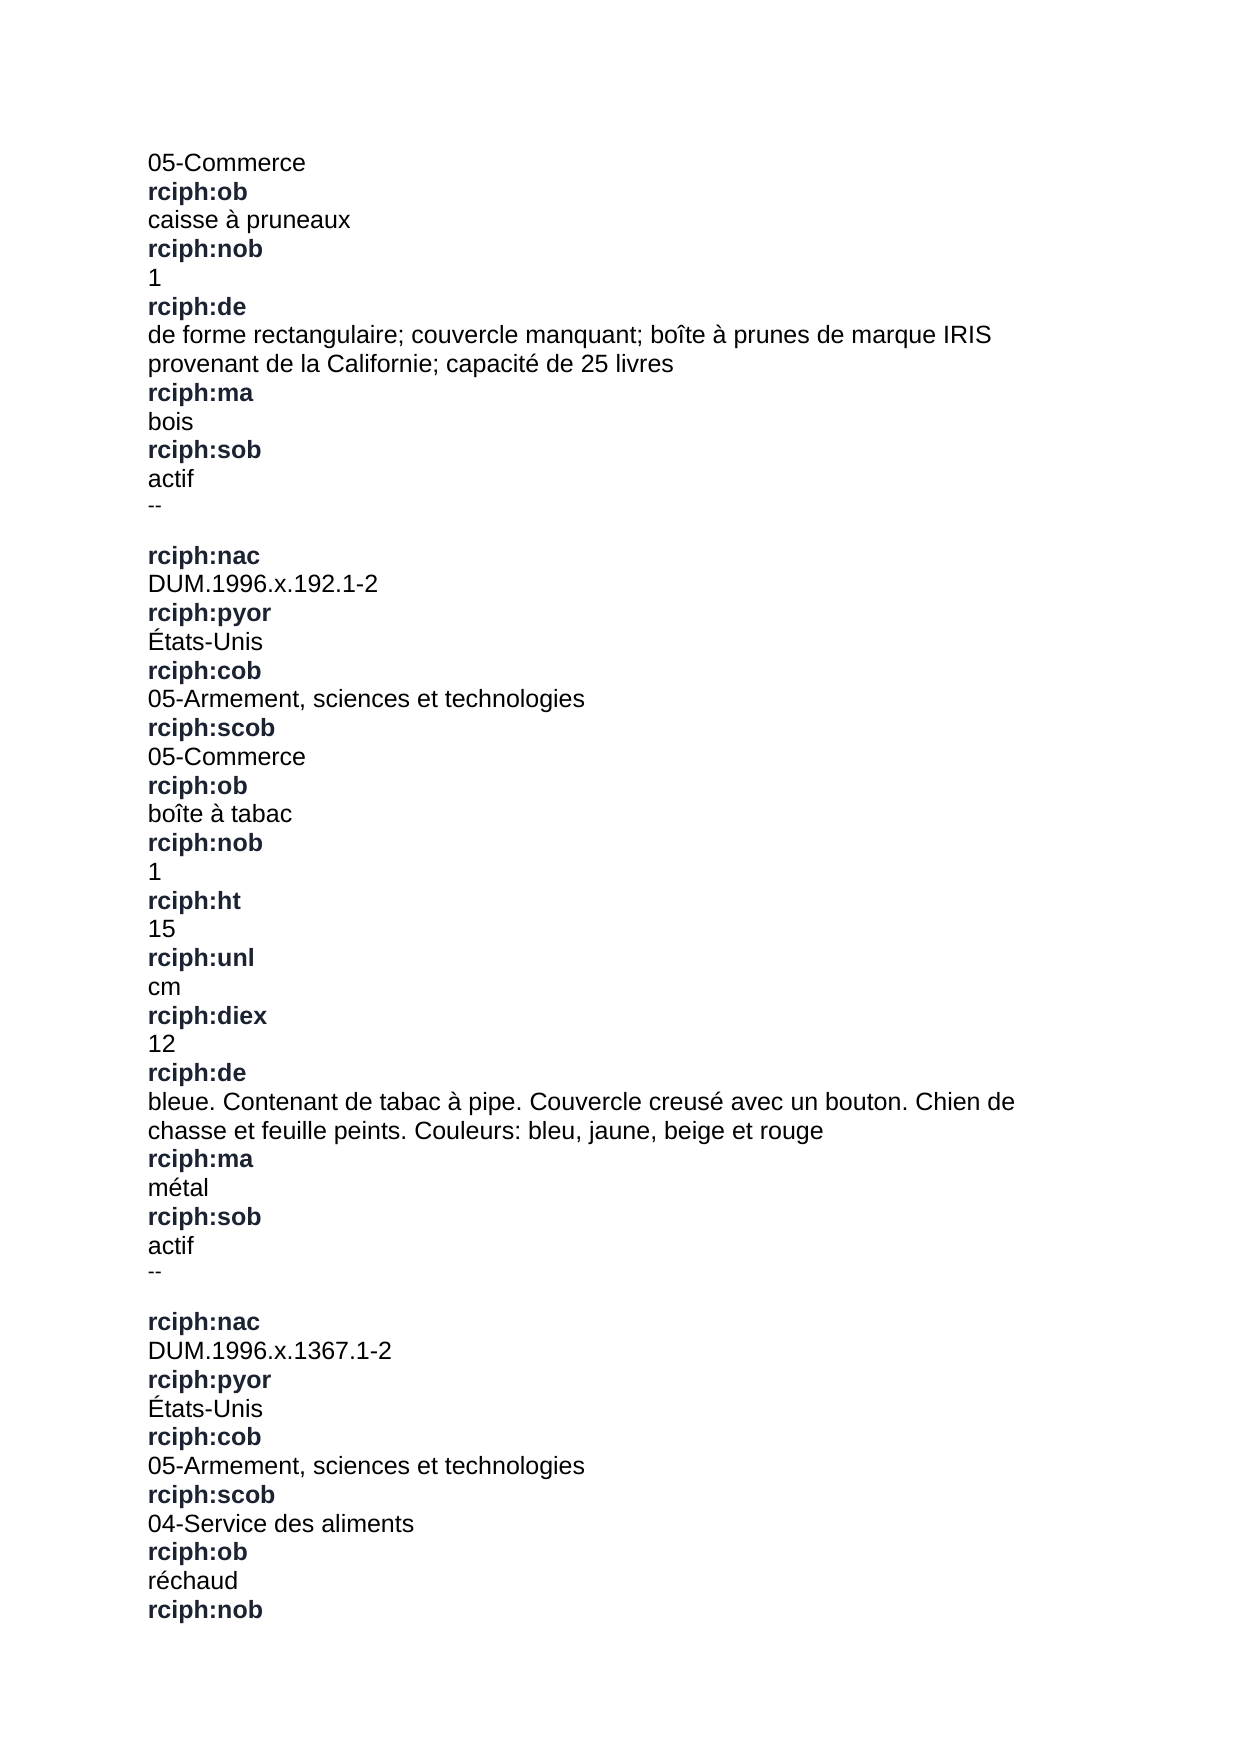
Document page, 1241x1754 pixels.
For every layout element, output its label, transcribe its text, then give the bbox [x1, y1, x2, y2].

text rciph:nob [148, 828, 1092, 857]
text 1 [148, 263, 1092, 291]
text caisse à pruneaux [148, 205, 1092, 234]
text 15 [148, 914, 1092, 943]
text boîte à tabac [148, 799, 1092, 828]
text rciph:scob [148, 1480, 1092, 1508]
text rciph:pyor [148, 1365, 1092, 1393]
text rciph:nob [148, 234, 1092, 263]
text bleue. Contenant de tabac à pipe. Couvercle creusé avec un bouton. Chien de chasse et feuille peints. Couleurs: bleu, jaune, beige et rouge [148, 1087, 1092, 1144]
text -- [148, 493, 1092, 517]
text de forme rectangulaire; couvercle manquant; boîte à prunes de marque IRIS provenant de la Californie; capacité de 25 livres [148, 320, 1092, 378]
text 1 [148, 857, 1092, 886]
text États-Unis [148, 1393, 1092, 1422]
text rciph:ob [148, 771, 1092, 799]
text États-Unis [148, 627, 1092, 656]
text rciph:nob [148, 1595, 1092, 1623]
text rciph:sob [148, 435, 1092, 464]
text rciph:cob [148, 656, 1092, 684]
text DUM.1996.x.192.1-2 [148, 569, 1092, 598]
text réchaud [148, 1566, 1092, 1595]
text rciph:scob [148, 713, 1092, 742]
text rciph:ma [148, 378, 1092, 406]
text -- [148, 1259, 1092, 1283]
text 05-Armement, sciences et technologies [148, 1451, 1092, 1480]
text rciph:ht [148, 886, 1092, 914]
text rciph:pyor [148, 598, 1092, 627]
text DUM.1996.x.1367.1-2 [148, 1336, 1092, 1365]
text rciph:de [148, 291, 1092, 320]
text rciph:nac [148, 541, 1092, 569]
text rciph:sob [148, 1202, 1092, 1231]
text 05-Commerce [148, 148, 1092, 176]
text cm [148, 972, 1092, 1001]
text rciph:de [148, 1058, 1092, 1087]
text rciph:cob [148, 1422, 1092, 1451]
text rciph:ob [148, 176, 1092, 205]
text rciph:nac [148, 1307, 1092, 1336]
text actif [148, 1231, 1092, 1259]
text rciph:unl [148, 943, 1092, 972]
text rciph:ma [148, 1144, 1092, 1173]
text 05-Armement, sciences et technologies [148, 684, 1092, 713]
text 04-Service des aliments [148, 1508, 1092, 1537]
text rciph:ob [148, 1537, 1092, 1566]
text 12 [148, 1029, 1092, 1058]
text rciph:diex [148, 1001, 1092, 1029]
text métal [148, 1173, 1092, 1202]
text actif [148, 464, 1092, 493]
text bois [148, 406, 1092, 435]
text 05-Commerce [148, 742, 1092, 771]
